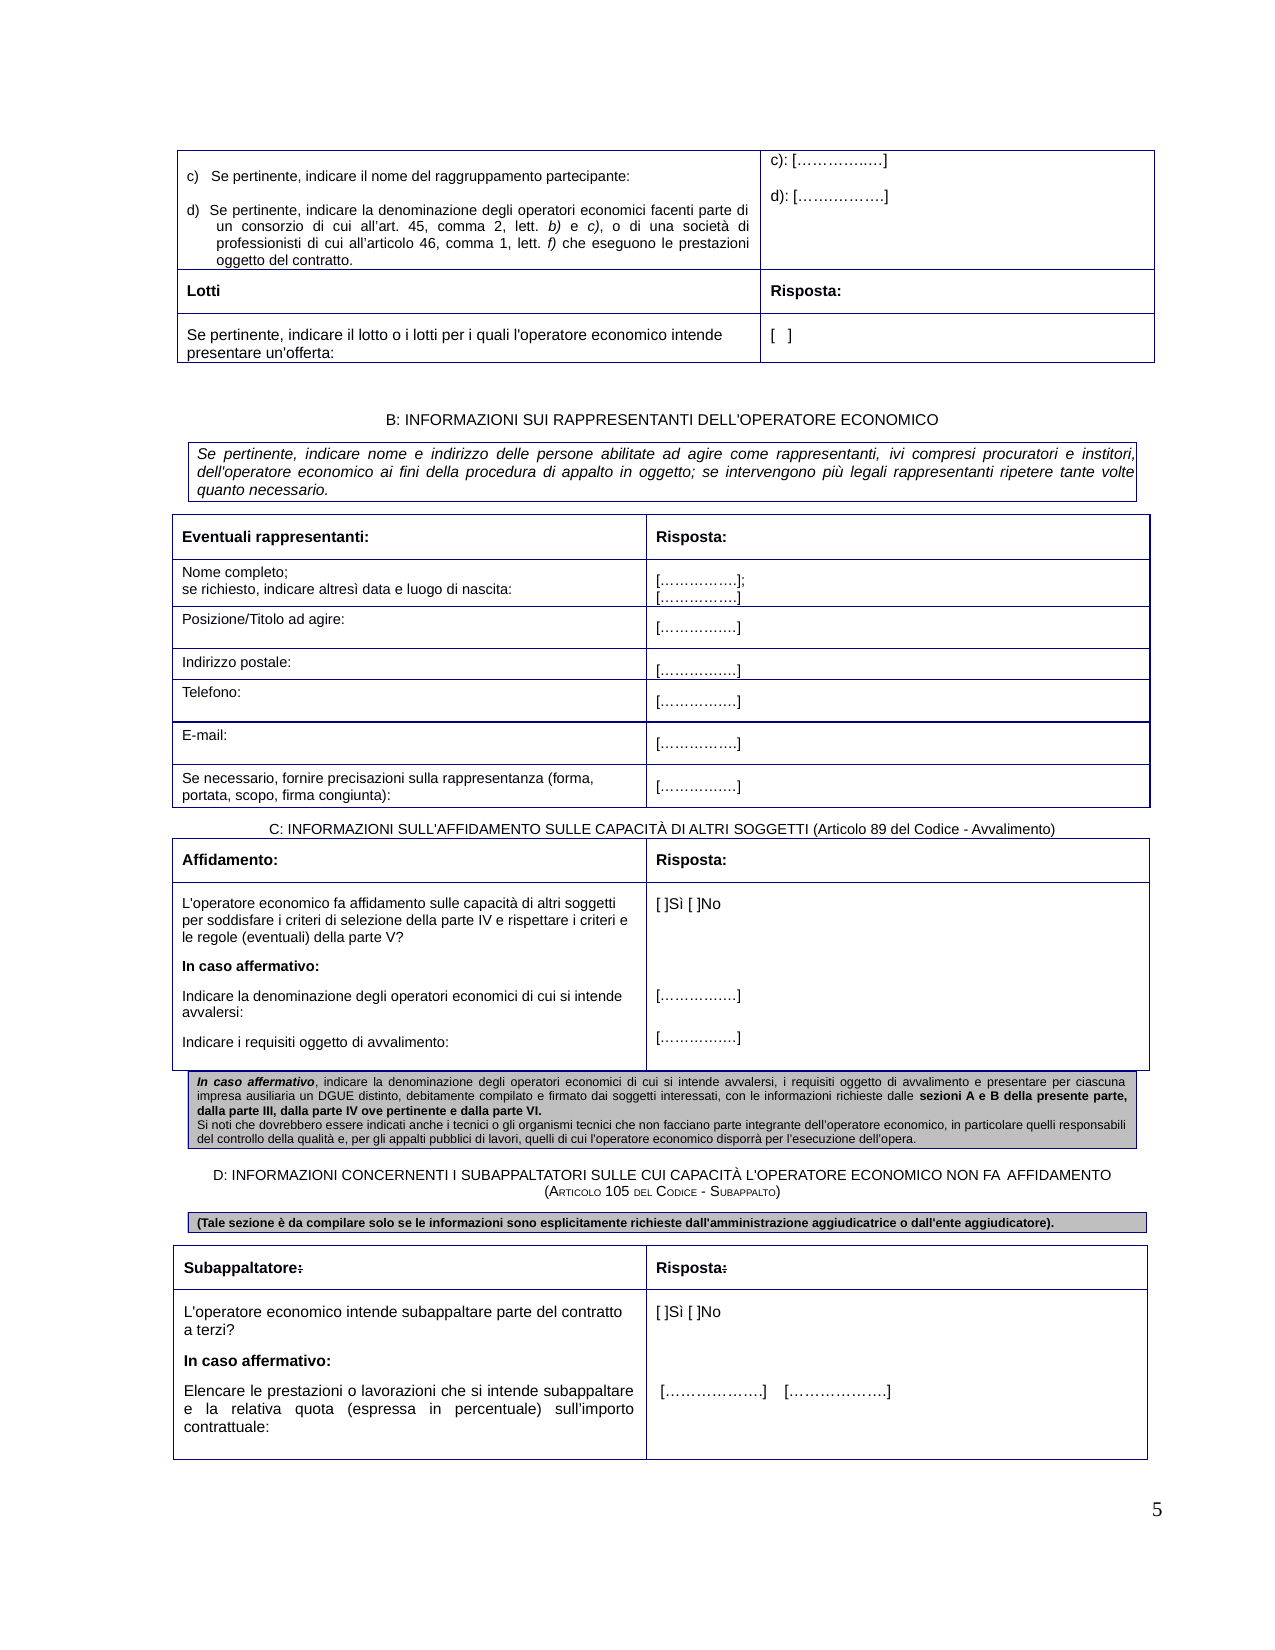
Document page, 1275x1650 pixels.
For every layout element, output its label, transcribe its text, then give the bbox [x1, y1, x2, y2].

table_cell [ ] [761, 314, 1154, 362]
table_cell [ ]Sì [ ]No [………….…] [………….…] [647, 883, 1149, 1070]
table_cell [ ]Sì [ ]No [……………….] [……………….] [647, 1290, 1147, 1459]
title C: Informazioni sull'affidamento SULLE Capacità di altri soggetti (Articolo 89 del Codice - Avvalimento) [187, 821, 1137, 837]
text Si noti che dovrebbero essere indicati anche i tecnici o gli organismi tecnici che non facciano parte integrante dell’operatore economico, in particolare quelli responsabili del controllo della qualità e, per gli appalti pubblici di lavori, quelli di cui l’operatore economico disporrà per l’esecuzione dell’opera. [189, 1114, 1136, 1148]
table_cell Indirizzo postale: [173, 649, 646, 679]
table_cell Se pertinente, indicare il lotto o i lotti per i quali l'operatore economico intende presentare un'offerta: [178, 314, 760, 362]
table_cell L'operatore economico intende subappaltare parte del contratto a terzi? In caso affermativo: Elencare le prestazioni o lavorazioni che si intende subappaltare e la relativa quota (espressa in percentuale) sull’importo contrattuale: [174, 1290, 646, 1459]
table_cell [………….…] [647, 680, 1149, 721]
text Se pertinente, indicare nome e indirizzo delle persone abilitate ad agire come rappresentanti, ivi compresi procuratori e institori, dell'operatore economico ai fini della procedura di appalto in oggetto; se intervengono più legali rappresentanti ripetere tante volte quanto necessario. [189, 443, 1136, 501]
table_cell c) Se pertinente, indicare il nome del raggruppamento partecipante: d) Se pertinente, indicare la denominazione degli operatori economici facenti parte di un consorzio di cui all’art. 45, comma 2, lett. b) e c), o di una società di professionisti di cui all’articolo 46, comma 1, lett. f) che eseguono le prestazioni oggetto del contratto. [178, 151, 760, 268]
table_cell Se necessario, fornire precisazioni sulla rappresentanza (forma, portata, scopo, firma congiunta): [173, 765, 646, 807]
table_cell L'operatore economico fa affidamento sulle capacità di altri soggetti per soddisfare i criteri di selezione della parte IV e rispettare i criteri e le regole (eventuali) della parte V? In caso affermativo: Indicare la denominazione degli operatori economici di cui si intende avvalersi: Indicare i requisiti oggetto di avvalimento: [173, 883, 646, 1070]
table_cell Posizione/Titolo ad agire: [173, 607, 646, 648]
table_header Affidamento: [173, 839, 646, 882]
table_cell E-mail: [173, 723, 646, 764]
table_cell Telefono: [173, 680, 646, 721]
title D: Informazioni concernenti i subappaltatori sulle cui capacità l'operatore economico non fa affidamento (Articolo 105 del Codice - Subappalto) [187, 1166, 1137, 1200]
table_header Eventuali rappresentanti: [173, 515, 646, 558]
table_cell Risposta: [761, 270, 1154, 312]
table_header Risposta: [647, 515, 1149, 558]
table_header Risposta: [647, 1246, 1147, 1289]
table_cell […………….] [647, 723, 1149, 764]
table_cell [………….…] [647, 607, 1149, 648]
title (Tale sezione è da compilare solo se le informazioni sono esplicitamente richieste dall'amministrazione aggiudicatrice o dall'ente aggiudicatore). [189, 1213, 1146, 1232]
table_cell [………….…] [647, 765, 1149, 807]
table_cell c): […………..…] d): […….……….] [761, 151, 1154, 268]
table_header Risposta: [647, 839, 1149, 882]
text In caso affermativo, indicare la denominazione degli operatori economici di cui si intende avvalersi, i requisiti oggetto di avvalimento e presentare per ciascuna impresa ausiliaria un DGUE distinto, debitamente compilato e firmato dai soggetti interessati, con le informazioni richieste dalle sezioni A e B della presente parte, dalla parte III, dalla parte IV ove pertinente e dalla parte VI. [189, 1072, 1136, 1114]
title B: Informazioni sui rappresentanti dell'operatore economico [187, 411, 1137, 429]
table_cell […………….]; […………….] [647, 560, 1149, 606]
table_cell Nome completo; se richiesto, indicare altresì data e luogo di nascita: [173, 560, 646, 606]
table_cell Lotti [178, 270, 760, 312]
table_header Subappaltatore: [174, 1246, 646, 1289]
table_cell [………….…] [647, 649, 1149, 679]
